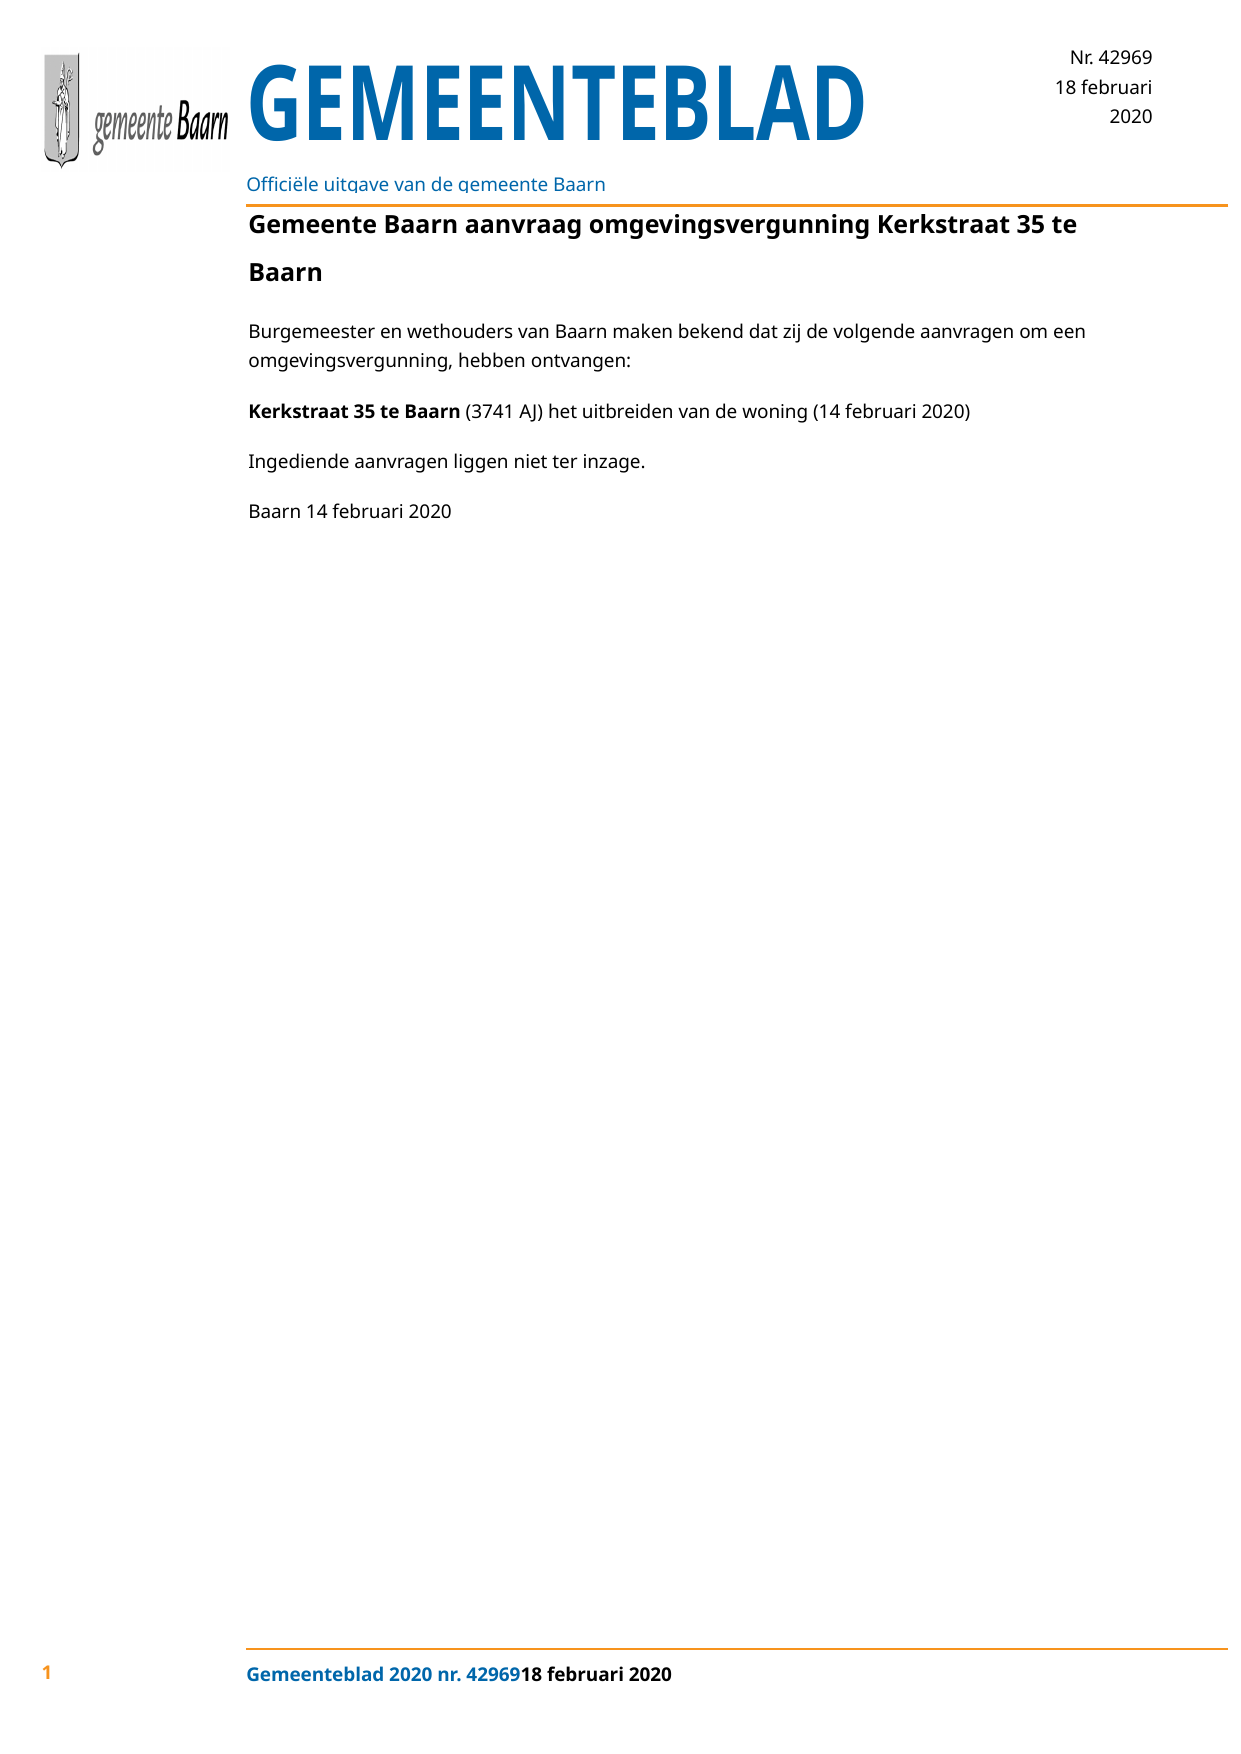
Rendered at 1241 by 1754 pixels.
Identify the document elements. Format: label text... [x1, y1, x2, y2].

text Kerkstraat 35 te Baarn (3741 AJ) het uitbreiden van de woning (14 februari 2020) [248, 398, 1152, 424]
text Gemeente Baarn aanvraag omgevingsvergunning Kerkstraat 35 te Baarn [248, 207, 1152, 288]
text Baarn 14 februari 2020 [248, 499, 1152, 524]
text Ingediende aanvragen liggen niet ter inzage. [248, 448, 1152, 474]
text Burgemeester en wethouders van Baarn maken bekend dat zij de volgende aanvragen om een omgevingsvergunning, hebben ontvangen: [248, 318, 1152, 373]
picture [41, 47, 231, 172]
